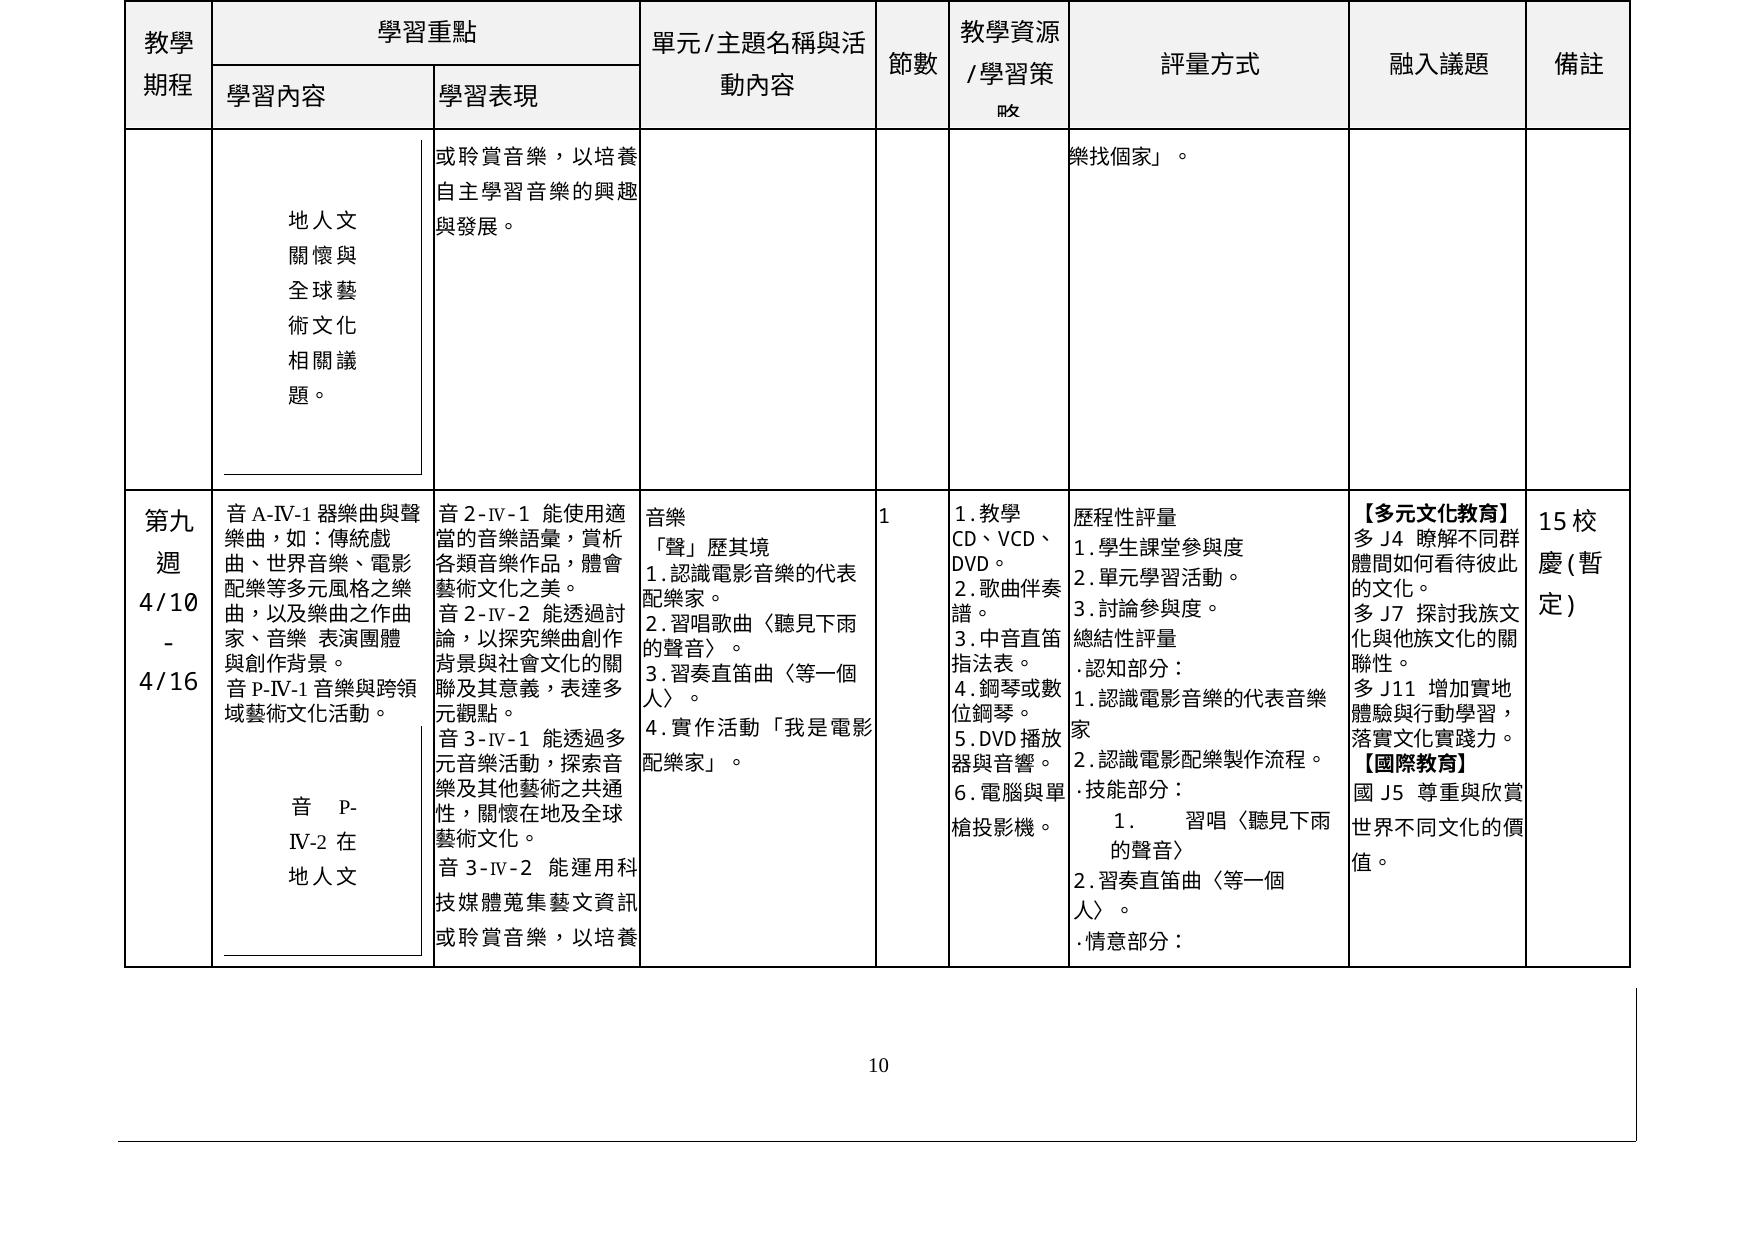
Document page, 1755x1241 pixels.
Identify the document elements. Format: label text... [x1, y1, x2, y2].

table_cell [877, 130, 948, 488]
table_cell [950, 130, 1068, 488]
table_cell 1 [877, 491, 948, 966]
table_header 單元/主題名稱與活動內容 [641, 2, 875, 127]
table_cell [126, 130, 211, 488]
table_cell 1.教學CD、VCD、DVD。 2.歌曲伴奏譜。 3.中音直笛指法表。 4.鋼琴或數位鋼琴。 5.DVD播放器與音響。 6.電腦與單槍投影機。 [950, 491, 1068, 966]
table_cell [1350, 130, 1525, 488]
table_cell 15校慶(暫定) [1527, 491, 1629, 966]
table_header 評量方式 [1070, 2, 1348, 127]
table_cell 樂找個家」。 [1070, 130, 1348, 488]
table_cell [1527, 130, 1629, 488]
table_cell 第九週4/10-4/16 [126, 491, 211, 966]
table_header 教學資源/學習策略 [950, 2, 1068, 127]
table_cell [641, 130, 875, 488]
table_cell 學習內容 [213, 66, 433, 127]
table_cell 歷程性評量 1.學生課堂參與度 2.單元學習活動。 3.討論參與度。 總結性評量 ‧認知部分： 1.認識電影音樂的代表音樂家 2.認識電影配樂製作流程。 ‧技能部分： 習唱〈聽見下雨的聲音〉 2.習奏直笛曲〈等一個人〉。 ‧情意部分： [1070, 491, 1348, 966]
table_cell 音A-Ⅳ-1 器樂曲與聲樂曲，如：傳統戲曲、世界音樂、電影配樂等多元風格之樂曲，以及樂曲之作曲家、音樂 表演團體與創作背景。 音P-Ⅳ-1 音樂與跨領域藝術文化活動。 音P-Ⅳ-2 在地人文 [213, 491, 433, 966]
table_header 教學期程 [126, 2, 211, 127]
table_header 學習重點 [213, 2, 639, 64]
table_header 節數 [877, 2, 948, 127]
table_cell 音樂 「聲」歷其境 1.認識電影音樂的代表配樂家。 2.習唱歌曲〈聽見下雨的聲音〉。 3.習奏直笛曲〈等一個人〉。 4.實作活動「我是電影配樂家」。 [641, 491, 875, 966]
table_cell 學習表現 [435, 66, 639, 127]
table_cell 地人文關懷與全球藝術文化相關議題。 [213, 130, 433, 488]
table_cell 【多元文化教育】 多J4 瞭解不同群體間如何看待彼此的文化。 多J7 探討我族文化與他族文化的關聯性。 多J11 增加實地體驗與行動學習，落實文化實踐力。 【國際教育】 國J5 尊重與欣賞世界不同文化的價值。 [1350, 491, 1525, 966]
table_cell 或聆賞音樂，以培養自主學習音樂的興趣與發展。 [435, 130, 639, 488]
table_cell 音2-Ⅳ-1 能使用適當的音樂語彙，賞析各類音樂作品，體會藝術文化之美。 音2-Ⅳ-2 能透過討論，以探究樂曲創作背景與社會文化的關聯及其意義，表達多元觀點。 音3-Ⅳ-1 能透過多元音樂活動，探索音樂及其他藝術之共通性，關懷在地及全球藝術文化。 音3-Ⅳ-2 能運用科技媒體蒐集藝文資訊或聆賞音樂，以培養 [435, 491, 639, 966]
table_header 備註 [1527, 2, 1629, 127]
table_header 融入議題 [1350, 2, 1525, 127]
